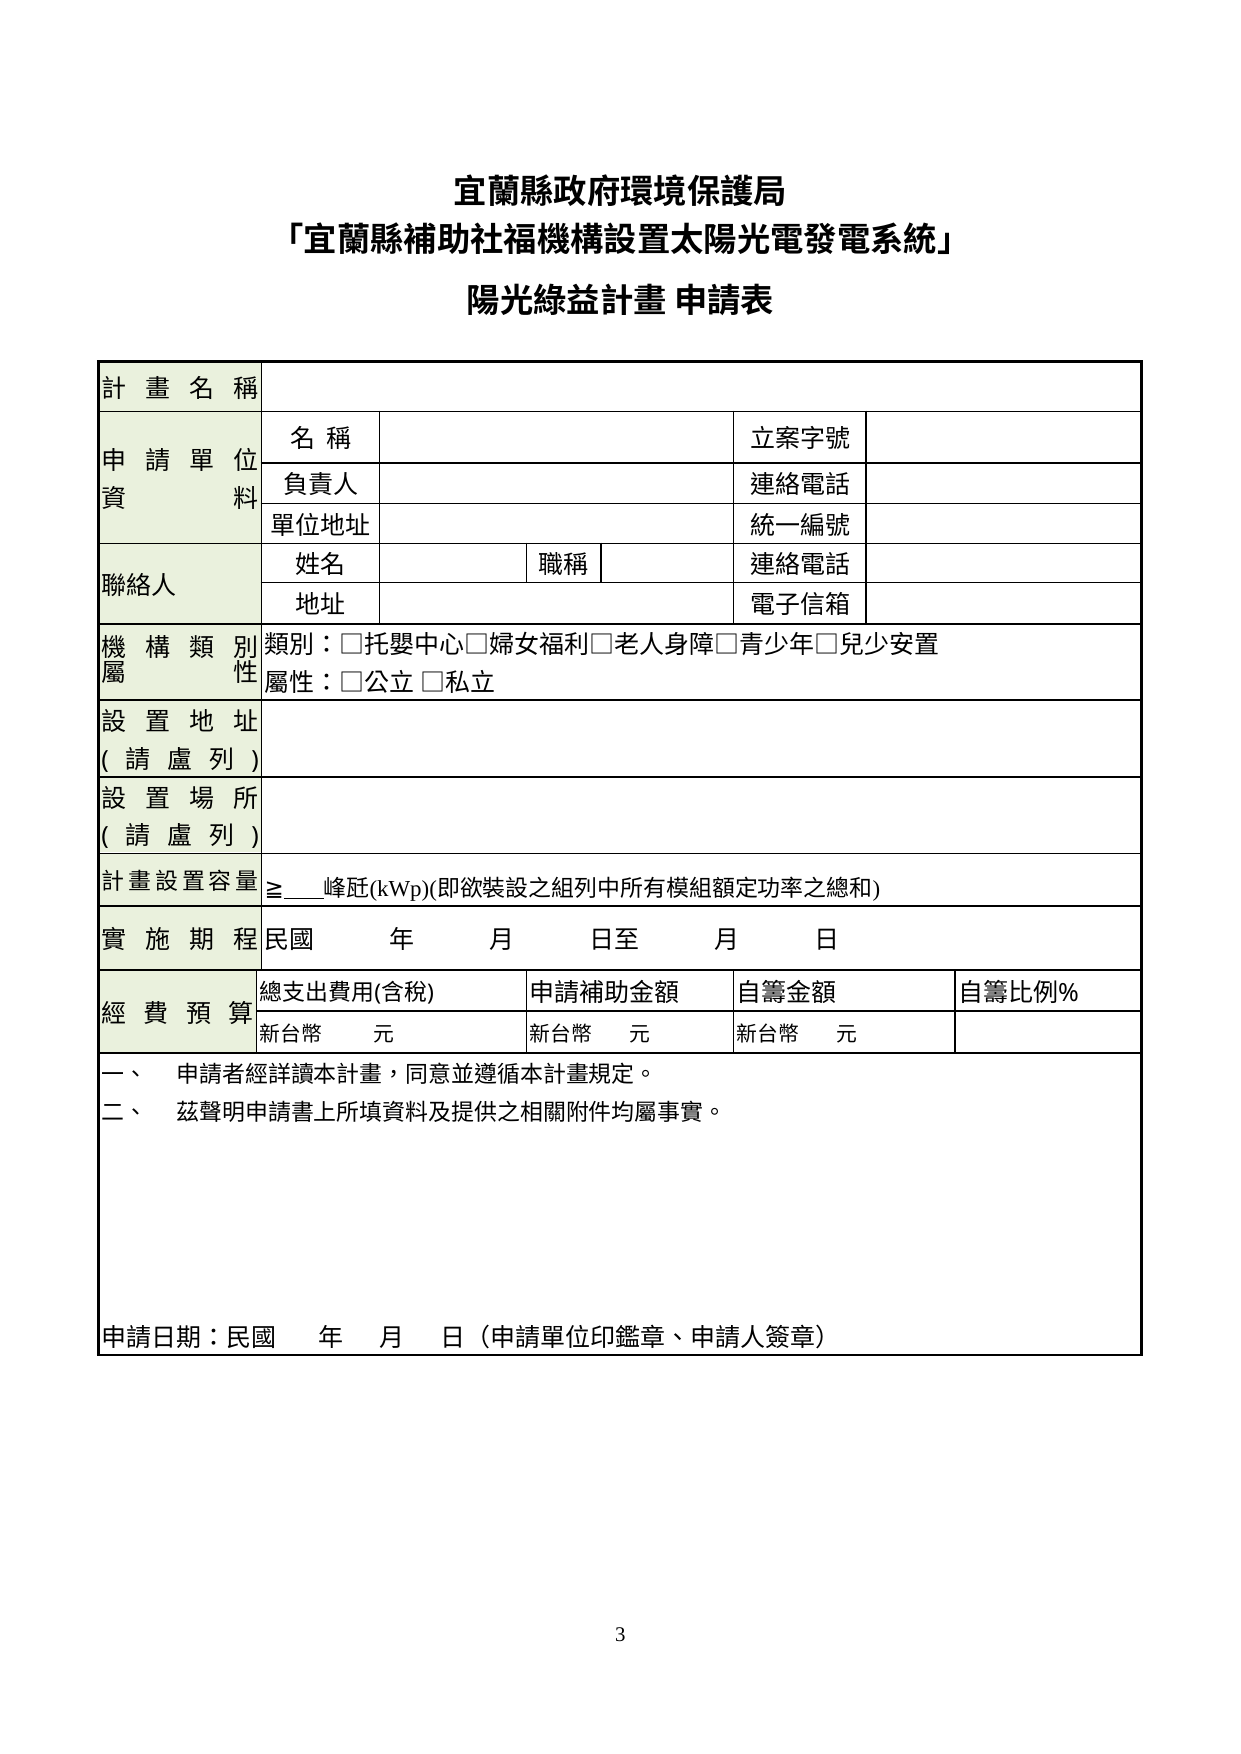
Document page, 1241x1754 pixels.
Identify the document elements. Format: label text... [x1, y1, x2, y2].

table_cell [262, 778, 1140, 852]
table_cell 姓名 [262, 544, 379, 582]
table_cell 單位地址 [262, 504, 379, 543]
table_cell [380, 504, 733, 543]
table_cell 申請者經詳讀本計畫，同意並遵循本計畫規定。 茲聲明申請書上所填資料及提供之相關附件均屬事實。 申請日期：民國 年 月 日（申請單位印鑑章、申請人簽章） [100, 1054, 1140, 1354]
table_cell 經費預算 [100, 971, 256, 1052]
table_cell 民國 年 月 日至 月 日 [262, 907, 1140, 969]
table_cell 負責人 [262, 464, 379, 502]
table_cell 連絡電話 [734, 544, 865, 582]
table_cell ≧ 峰瓩(kWp)(即欲裝設之組列中所有模組額定功率之總和) [262, 854, 1140, 905]
table_cell 申請單位 資料 [100, 412, 261, 543]
table_cell 新台幣 元 [257, 1012, 526, 1052]
text 「宜蘭縣補助社福機構設置太陽光電發電系統」 [187, 213, 1053, 261]
table_cell [867, 504, 1140, 543]
table_cell 地址 [262, 583, 379, 623]
table_cell [262, 701, 1140, 776]
table_cell [380, 464, 733, 502]
table_cell 新台幣 元 [527, 1012, 733, 1052]
table_cell 類別：□托嬰中心□婦女福利□老人身障□青少年□兒少安置 屬性：□公立 □私立 [262, 625, 1140, 699]
table_cell [867, 464, 1140, 502]
table_cell 名 稱 [262, 412, 379, 462]
table_cell [867, 412, 1140, 462]
table_header [262, 363, 1140, 411]
table_cell 新台幣 元 [734, 1012, 954, 1052]
table_cell [956, 1012, 1140, 1052]
table_cell 設置場所 (請盧列) [100, 778, 261, 852]
table_cell [380, 544, 526, 582]
table_cell 統一編號 [734, 504, 865, 543]
table_cell 自籌金額 [734, 971, 954, 1010]
table_header 計畫名稱 [100, 363, 261, 411]
table_cell 電子信箱 [734, 583, 865, 623]
text 陽光綠益計畫 申請表 [187, 261, 1053, 336]
table_cell 聯絡人 [100, 544, 261, 623]
table_cell 設置地址 (請盧列) [100, 701, 261, 776]
table_cell 總支出費用(含稅) [257, 971, 526, 1010]
table_cell 實施期程 [100, 907, 261, 969]
table_cell [602, 544, 733, 582]
table_cell 自籌比例% [956, 971, 1140, 1010]
table_cell [867, 544, 1140, 582]
table_cell [867, 583, 1140, 623]
table_cell [380, 412, 733, 462]
table_cell 立案字號 [734, 412, 865, 462]
text 宜蘭縣政府環境保護局 [187, 164, 1053, 213]
table_cell 職稱 [527, 544, 600, 582]
table_cell [380, 583, 733, 623]
table_cell 機構類別 屬性 [100, 625, 261, 699]
table_cell 計畫設置容量 [100, 854, 261, 905]
table_cell 連絡電話 [734, 464, 865, 502]
table_cell 申請補助金額 [527, 971, 733, 1010]
